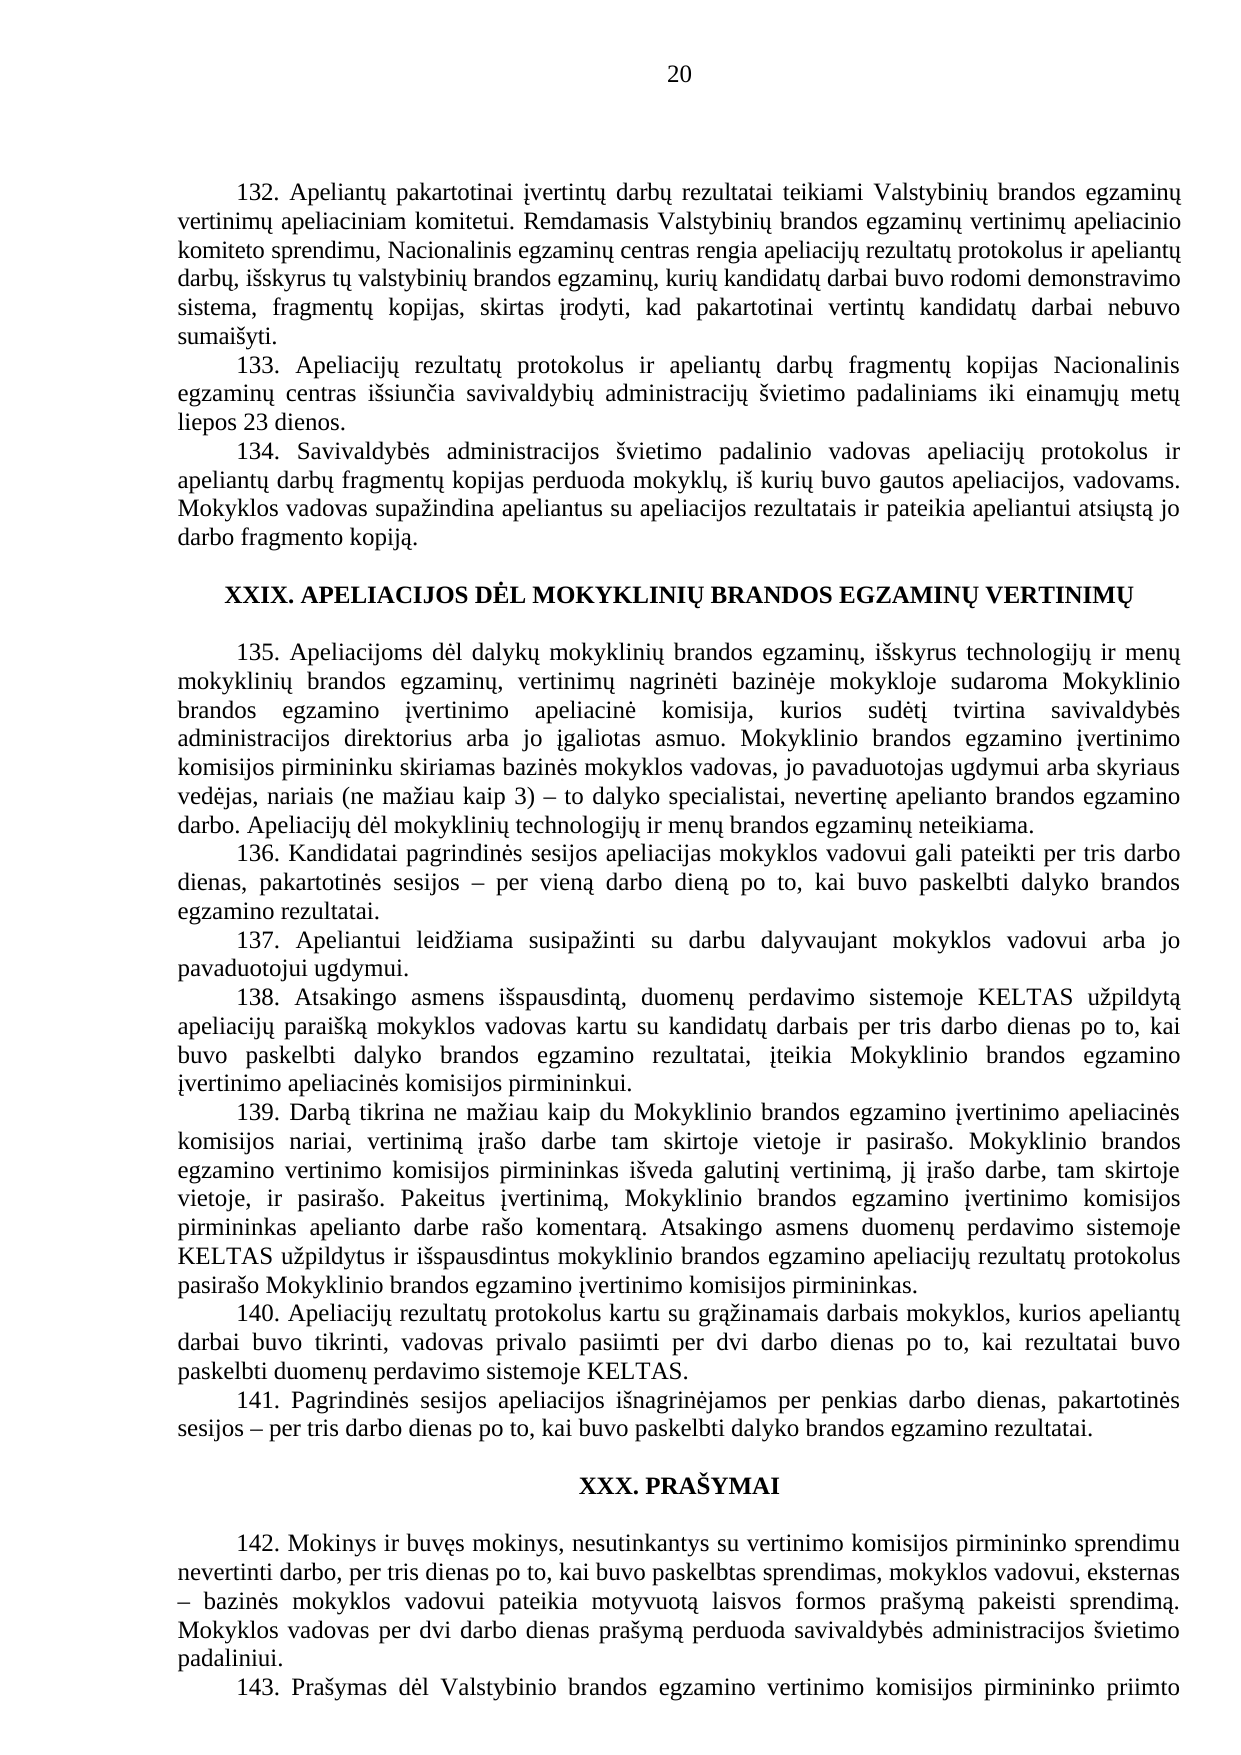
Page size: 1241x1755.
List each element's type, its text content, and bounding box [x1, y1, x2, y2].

text 138. Atsakingo asmens išspausdintą, duomenų perdavimo sistemoje KELTAS užpildytą apeliacijų paraišką mokyklos vadovas kartu su kandidatų darbais per tris darbo dienas po to, kai buvo paskelbti dalyko brandos egzamino rezultatai, įteikia Mokyklinio brandos egzamino įvertinimo apeliacinės komisijos pirmininkui. [177, 982, 1181, 1097]
text 143. Prašymas dėl Valstybinio brandos egzamino vertinimo komisijos pirmininko priimto [177, 1672, 1181, 1701]
text XXIX. APELIACIJOS DĖL MOKYKLINIŲ BRANDOS EGZAMINŲ VERTINIMŲ [177, 580, 1181, 608]
text 135. Apeliacijoms dėl dalykų mokyklinių brandos egzaminų, išskyrus technologijų ir menų mokyklinių brandos egzaminų, vertinimų nagrinėti bazinėje mokykloje sudaroma Mokyklinio brandos egzamino įvertinimo apeliacinė komisija, kurios sudėtį tvirtina savivaldybės administracijos direktorius arba jo įgaliotas asmuo. Mokyklinio brandos egzamino įvertinimo komisijos pirmininku skiriamas bazinės mokyklos vadovas, jo pavaduotojas ugdymui arba skyriaus vedėjas, nariais (ne mažiau kaip 3) – to dalyko specialistai, nevertinę apelianto brandos egzamino darbo. Apeliacijų dėl mokyklinių technologijų ir menų brandos egzaminų neteikiama. [177, 637, 1181, 838]
text 132. Apeliantų pakartotinai įvertintų darbų rezultatai teikiami Valstybinių brandos egzaminų vertinimų apeliaciniam komitetui. Remdamasis Valstybinių brandos egzaminų vertinimų apeliacinio komiteto sprendimu, Nacionalinis egzaminų centras rengia apeliacijų rezultatų protokolus ir apeliantų darbų, išskyrus tų valstybinių brandos egzaminų, kurių kandidatų darbai buvo rodomi demonstravimo sistema, fragmentų kopijas, skirtas įrodyti, kad pakartotinai vertintų kandidatų darbai nebuvo sumaišyti. [177, 177, 1181, 350]
text XXX. PRAŠYMAI [177, 1471, 1181, 1500]
text 137. Apeliantui leidžiama susipažinti su darbu dalyvaujant mokyklos vadovui arba jo pavaduotojui ugdymui. [177, 925, 1181, 982]
text 140. Apeliacijų rezultatų protokolus kartu su grąžinamais darbais mokyklos, kurios apeliantų darbai buvo tikrinti, vadovas privalo pasiimti per dvi darbo dienas po to, kai rezultatai buvo paskelbti duomenų perdavimo sistemoje KELTAS. [177, 1298, 1181, 1385]
text 134. Savivaldybės administracijos švietimo padalinio vadovas apeliacijų protokolus ir apeliantų darbų fragmentų kopijas perduoda mokyklų, iš kurių buvo gautos apeliacijos, vadovams. Mokyklos vadovas supažindina apeliantus su apeliacijos rezultatais ir pateikia apeliantui atsiųstą jo darbo fragmento kopiją. [177, 436, 1181, 551]
text 139. Darbą tikrina ne mažiau kaip du Mokyklinio brandos egzamino įvertinimo apeliacinės komisijos nariai, vertinimą įrašo darbe tam skirtoje vietoje ir pasirašo. Mokyklinio brandos egzamino vertinimo komisijos pirmininkas išveda galutinį vertinimą, jį įrašo darbe, tam skirtoje vietoje, ir pasirašo. Pakeitus įvertinimą, Mokyklinio brandos egzamino įvertinimo komisijos pirmininkas apelianto darbe rašo komentarą. Atsakingo asmens duomenų perdavimo sistemoje KELTAS užpildytus ir išspausdintus mokyklinio brandos egzamino apeliacijų rezultatų protokolus pasirašo Mokyklinio brandos egzamino įvertinimo komisijos pirmininkas. [177, 1097, 1181, 1298]
text 136. Kandidatai pagrindinės sesijos apeliacijas mokyklos vadovui gali pateikti per tris darbo dienas, pakartotinės sesijos – per vieną darbo dieną po to, kai buvo paskelbti dalyko brandos egzamino rezultatai. [177, 838, 1181, 925]
text 142. Mokinys ir buvęs mokinys, nesutinkantys su vertinimo komisijos pirmininko sprendimu nevertinti darbo, per tris dienas po to, kai buvo paskelbtas sprendimas, mokyklos vadovui, eksternas – bazinės mokyklos vadovui pateikia motyvuotą laisvos formos prašymą pakeisti sprendimą. Mokyklos vadovas per dvi darbo dienas prašymą perduoda savivaldybės administracijos švietimo padaliniui. [177, 1528, 1181, 1672]
text 141. Pagrindinės sesijos apeliacijos išnagrinėjamos per penkias darbo dienas, pakartotinės sesijos – per tris darbo dienas po to, kai buvo paskelbti dalyko brandos egzamino rezultatai. [177, 1385, 1181, 1442]
text 133. Apeliacijų rezultatų protokolus ir apeliantų darbų fragmentų kopijas Nacionalinis egzaminų centras išsiunčia savivaldybių administracijų švietimo padaliniams iki einamųjų metų liepos 23 dienos. [177, 350, 1181, 436]
